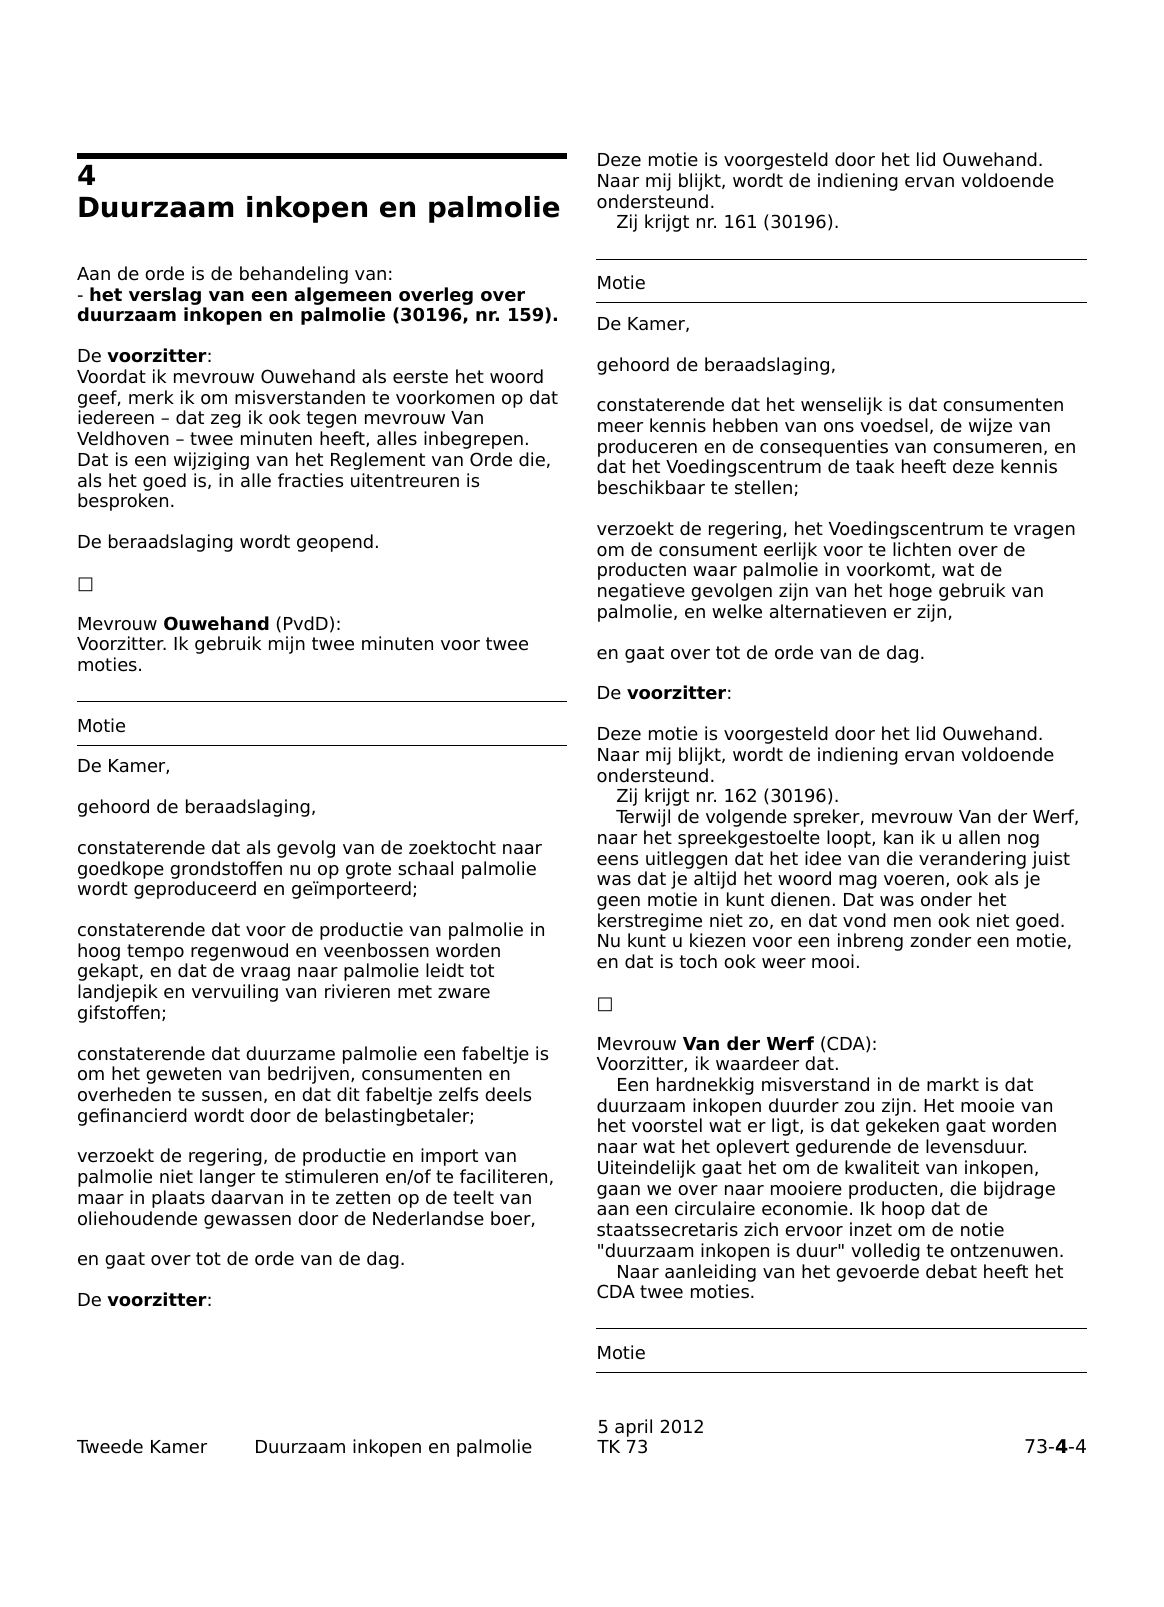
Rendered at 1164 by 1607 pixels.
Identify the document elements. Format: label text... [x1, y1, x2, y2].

text Mevrouw Van der Werf (CDA): [596, 1033, 1087, 1054]
text en gaat over tot de orde van de dag. [596, 642, 1087, 663]
text en gaat over tot de orde van de dag. [77, 1249, 567, 1270]
text De voorzitter: [77, 1290, 567, 1311]
title 4 Duurzaam inkopen en palmolie [77, 159, 567, 224]
text De voorzitter: [596, 683, 1087, 704]
text - het verslag van een algemeen overleg over duurzaam inkopen en palmolie (30196, nr. 159). [77, 284, 567, 326]
text constaterende dat als gevolg van de zoektocht naar goedkope grondstoffen nu op grote schaal palmolie wordt geproduceerd en geïmporteerd; [77, 838, 567, 900]
text Zij krijgt nr. 162 (30196). [596, 786, 1087, 807]
text □ [596, 993, 1087, 1013]
text constaterende dat duurzame palmolie een fabeltje is om het geweten van bedrijven, consumenten en overheden te sussen, en dat dit fabeltje zelfs deels gefinancierd wordt door de belastingbetaler; [77, 1043, 567, 1126]
text De Kamer, [77, 756, 567, 777]
text Motie [77, 715, 567, 736]
text Zij krijgt nr. 161 (30196). [596, 212, 1087, 233]
text □ [77, 573, 567, 593]
text Terwijl de volgende spreker, mevrouw Van der Werf, naar het spreekgestoelte loopt, kan ik u allen nog eens uitleggen dat het idee van die verandering juist was dat je altijd het woord mag voeren, ook als je geen motie in kunt dienen. Dat was onder het kerstregime niet zo, en dat vond men ook niet goed. Nu kunt u kiezen voor een inbreng zonder een motie, en dat is toch ook weer mooi. [596, 807, 1087, 973]
text constaterende dat voor de productie van palmolie in hoog tempo regenwoud en veenbossen worden gekapt, en dat de vraag naar palmolie leidt tot landjepik en vervuiling van rivieren met zware gifstoffen; [77, 920, 567, 1023]
text Motie [596, 273, 1087, 294]
text De Kamer, [596, 314, 1087, 334]
text Een hardnekkig misverstand in de markt is dat duurzaam inkopen duurder zou zijn. Het mooie van het voorstel wat er ligt, is dat gekeken gaat worden naar wat het oplevert gedurende de levensduur. Uiteindelijk gaat het om de kwaliteit van inkopen, gaan we over naar mooiere producten, die bijdrage aan een circulaire economie. Ik hoop dat de staatssecretaris zich ervoor inzet om de notie "duurzaam inkopen is duur" volledig te ontzenuwen. [596, 1075, 1087, 1261]
text constaterende dat het wenselijk is dat consumenten meer kennis hebben van ons voedsel, de wijze van produceren en de consequenties van consumeren, en dat het Voedingscentrum de taak heeft deze kennis beschikbaar te stellen; [596, 395, 1087, 499]
text Naar aanleiding van het gevoerde debat heeft het CDA twee moties. [596, 1261, 1087, 1303]
text gehoord de beraadslaging, [596, 354, 1087, 375]
text Voordat ik mevrouw Ouwehand als eerste het woord geef, merk ik om misverstanden te voorkomen op dat iedereen – dat zeg ik ook tegen mevrouw Van Veldhoven – twee minuten heeft, alles inbegrepen. Dat is een wijziging van het Reglement van Orde die, als het goed is, in alle fracties uitentreuren is besproken. [77, 367, 567, 512]
text Voorzitter. Ik gebruik mijn twee minuten voor twee moties. [77, 634, 567, 676]
text Motie [596, 1343, 1087, 1363]
text De beraadslaging wordt geopend. [77, 532, 567, 553]
text Deze motie is voorgesteld door het lid Ouwehand. Naar mij blijkt, wordt de indiening ervan voldoende ondersteund. [596, 724, 1087, 786]
text gehoord de beraadslaging, [77, 797, 567, 818]
text Mevrouw Ouwehand (PvdD): [77, 613, 567, 634]
text Aan de orde is de behandeling van: [77, 264, 567, 284]
text Voorzitter, ik waardeer dat. [596, 1054, 1087, 1075]
text Deze motie is voorgesteld door het lid Ouwehand. Naar mij blijkt, wordt de indiening ervan voldoende ondersteund. [596, 150, 1087, 212]
text verzoekt de regering, het Voedingscentrum te vragen om de consument eerlijk voor te lichten over de producten waar palmolie in voorkomt, wat de negatieve gevolgen zijn van het hoge gebruik van palmolie, en welke alternatieven er zijn, [596, 519, 1087, 622]
text verzoekt de regering, de productie en import van palmolie niet langer te stimuleren en/of te faciliteren, maar in plaats daarvan in te zetten op de teelt van oliehoudende gewassen door de Nederlandse boer, [77, 1146, 567, 1229]
text De voorzitter: [77, 346, 567, 367]
